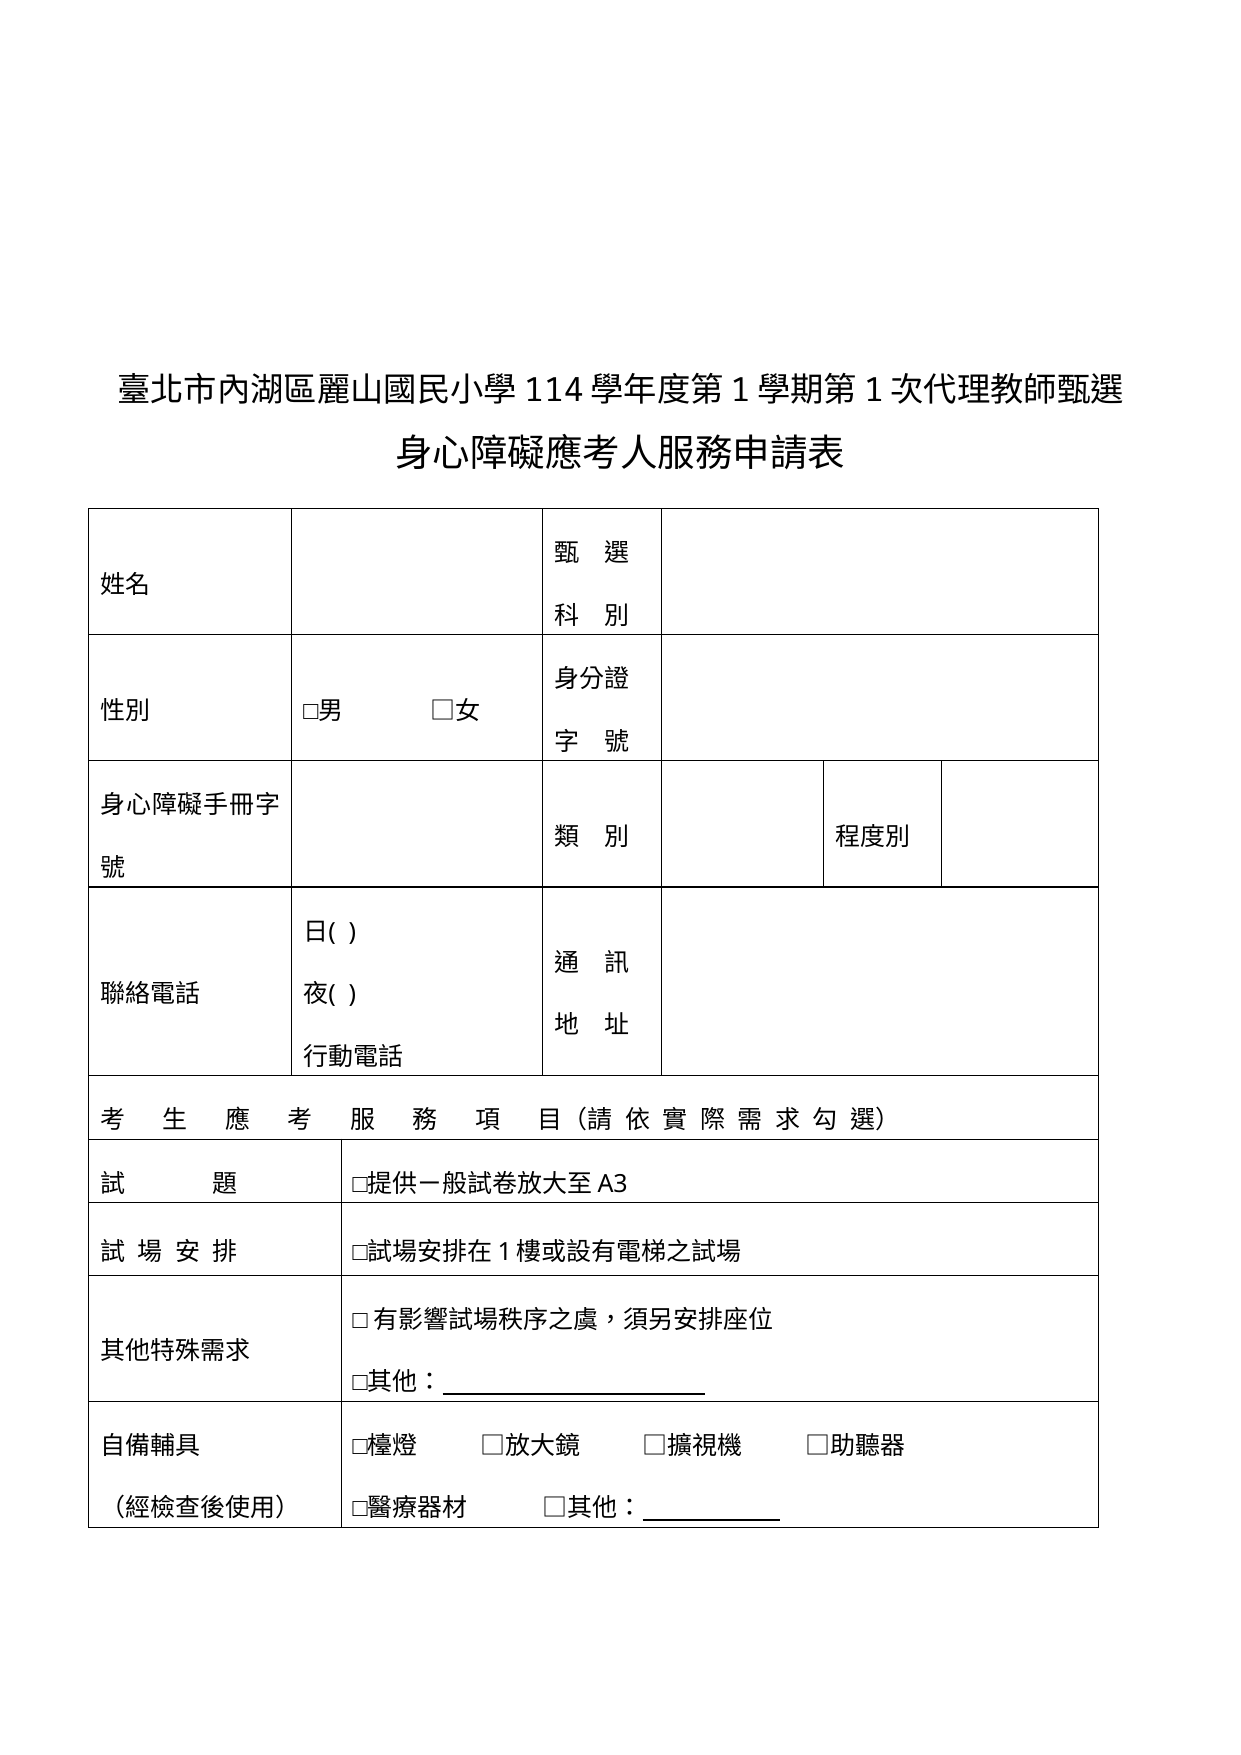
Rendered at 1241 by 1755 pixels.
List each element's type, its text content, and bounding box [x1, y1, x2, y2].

table_header 甄 選 科 別 [543, 509, 661, 634]
table_cell [662, 635, 1098, 760]
table_header [662, 509, 1098, 634]
text 身心障礙應考人服務申請表 [89, 408, 1152, 471]
table_cell 身分證 字 號 [543, 635, 661, 760]
table_cell □ 有影響試場秩序之虞，須另安排座位 □其他： [342, 1276, 1098, 1401]
table_header [292, 509, 542, 634]
table_header 姓名 [89, 509, 291, 634]
table_cell □提供ㄧ般試卷放大至A3 [342, 1140, 1098, 1202]
table_cell 聯絡電話 [89, 888, 291, 1075]
table_cell [662, 761, 823, 886]
table_cell □試場安排在1樓或設有電梯之試場 [342, 1203, 1098, 1275]
table_cell 考 生 應 考 服 務 項 目（請 依 實 際 需 求 勾 選） [89, 1076, 1098, 1138]
text 臺北市內湖區麗山國民小學114學年度第1學期第1次代理教師甄選 [89, 346, 1152, 408]
table_cell □檯燈 □放大鏡 □擴視機 □助聽器 □醫療器材 □其他： [342, 1402, 1098, 1527]
table_cell 試 場 安 排 [89, 1203, 341, 1275]
table_cell [942, 761, 1098, 886]
table_cell 程度別 [824, 761, 941, 886]
table_cell [662, 888, 1098, 1075]
table_cell 性別 [89, 635, 291, 760]
table_cell 其他特殊需求 [89, 1276, 341, 1401]
table_cell 試 題 [89, 1140, 341, 1202]
table_cell □男 □女 [292, 635, 542, 760]
table_cell 自備輔具 （經檢查後使用） [89, 1402, 341, 1527]
table_cell 類 別 [543, 761, 661, 886]
table_cell 通 訊 地 址 [543, 888, 661, 1075]
table_cell [292, 761, 542, 886]
table_cell 身心障礙手冊字 號 [89, 761, 291, 886]
table_cell 日( ) 夜( ) 行動電話 [292, 888, 542, 1075]
